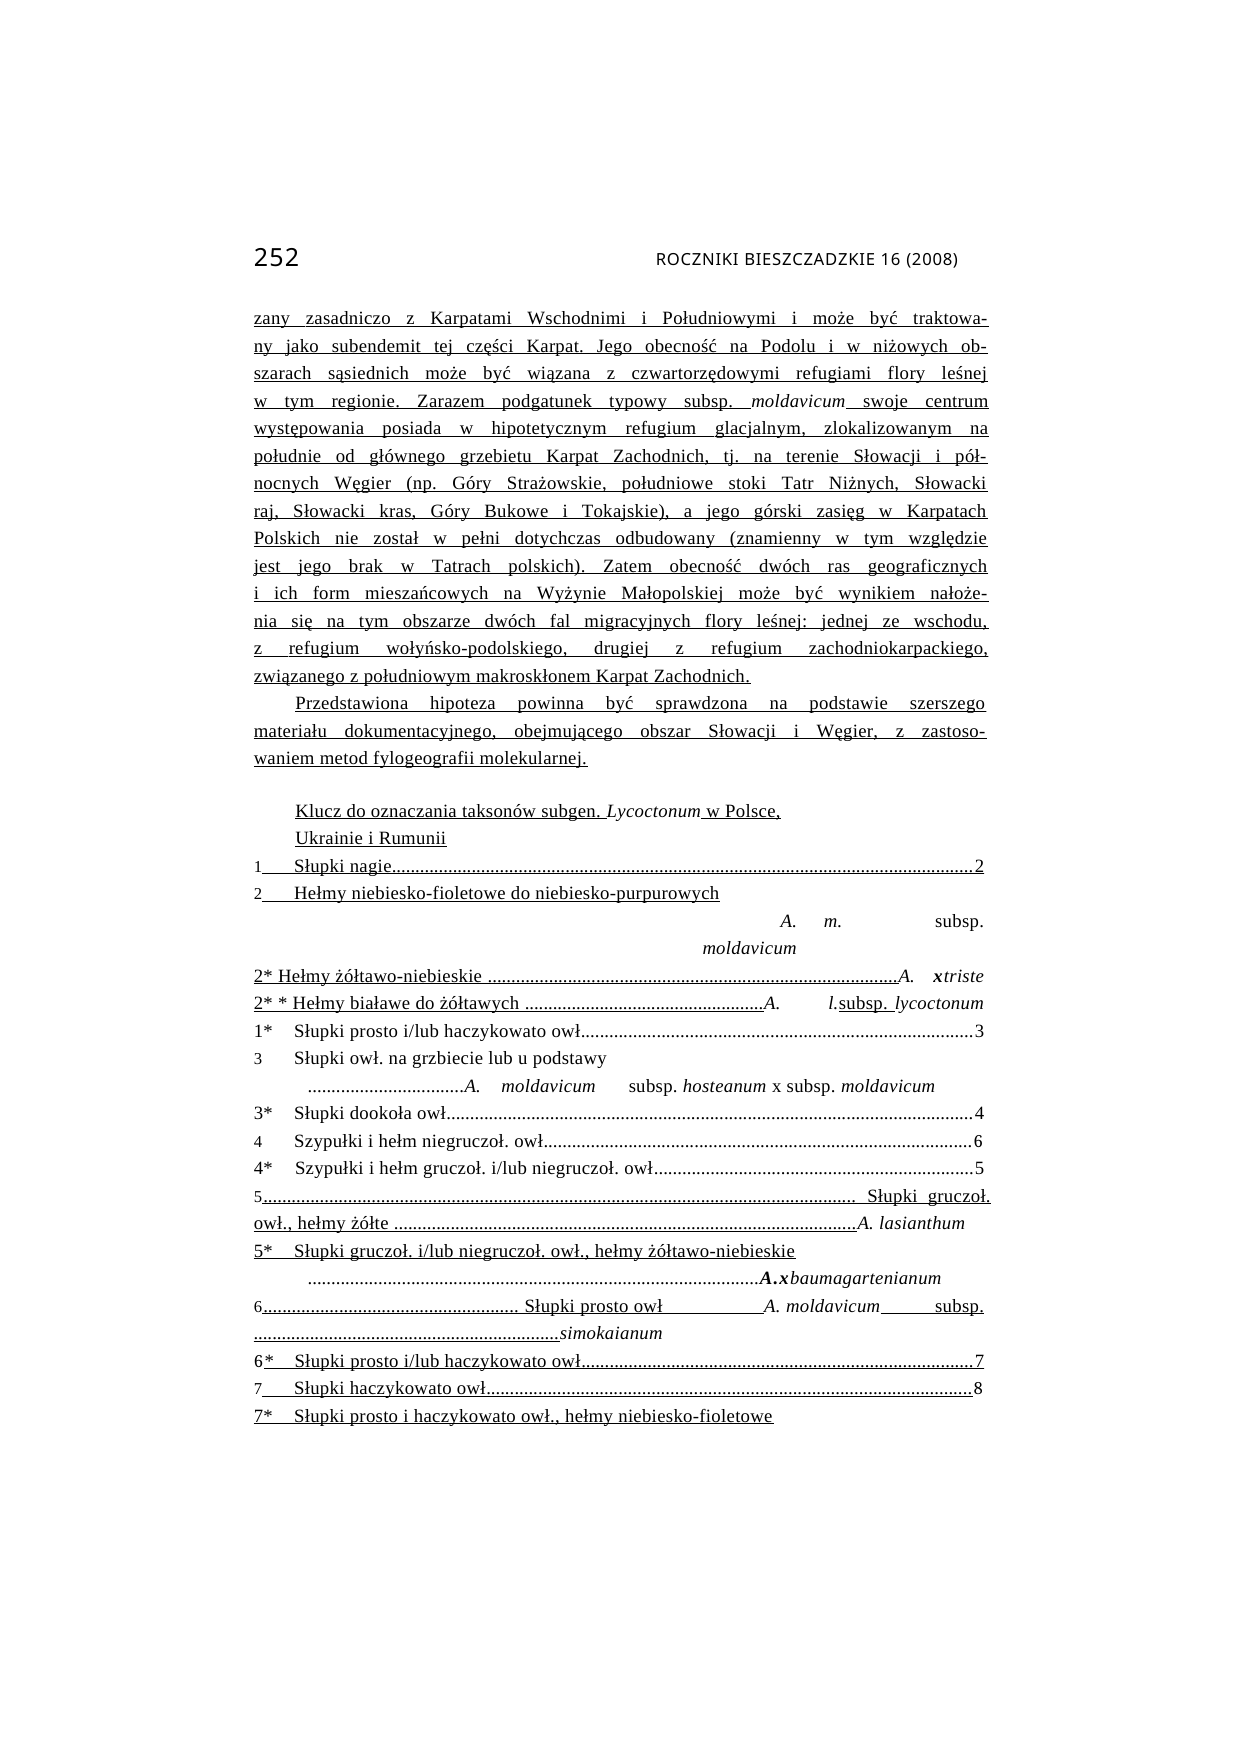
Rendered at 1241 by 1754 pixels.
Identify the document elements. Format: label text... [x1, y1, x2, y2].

text A. m. subsp. porcii [308, 1427, 991, 1434]
text nocnych Węgier (np. Góry Strażowskie, południowe stoki Tatr Niżnych, Słowacki [253, 464, 989, 491]
text Klucz do oznaczania taksonów subgen. Lycoctonum w Polsce, [253, 795, 991, 822]
text waniem metod fylogeografii molekularnej. [253, 739, 987, 770]
text 7* Słupki prosto i haczykowato owł., hełmy niebiesko-fioletowe [253, 1400, 991, 1427]
text 3* Słupki dookoła owł 4 [253, 1097, 991, 1125]
text raj, Słowacki kras, Góry Bukowe i Tokajskie), a jego górski zasięg w Karpatach [253, 492, 989, 518]
list Słupki gruczoł. owł., hełmy żółte A. lasianthum [253, 1180, 991, 1235]
list Słupki haczykowato owł 8 [253, 1372, 991, 1400]
text jest jego brak w Tatrach polskich). Zatem obecność dwóch ras geograficznych [253, 547, 989, 573]
text 1* Słupki prosto i/lub haczykowato owł 3 [253, 1015, 991, 1042]
text 2* Hełmy żółtawo-niebieskie A. xtriste [253, 960, 991, 987]
text w tym regionie. Zarazem podgatunek typowy subsp. moldavicum swoje centrum występowania posiada w hipotetycznym refugium glacjalnym, zlokalizowanym na [253, 382, 989, 436]
text 6* Słupki prosto i/lub haczykowato owł 7 [253, 1345, 991, 1372]
text 5* Słupki gruczoł. i/lub niegruczoł. owł., hełmy żółtawo-niebieskie [253, 1235, 991, 1262]
list Słupki nagie 2 [253, 850, 991, 877]
text nia się na tym obszarze dwóch fal migracyjnych flory leśnej: jednej ze wschodu, [253, 602, 989, 628]
text południe od głównego grzebietu Karpat Zachodnich, tj. na terenie Słowacji i pół- [253, 437, 989, 463]
text Polskich nie został w pełni dotychczas odbudowany (znamienny w tym względzie [253, 519, 989, 546]
text zany zasadniczo z Karpatami Wschodnimi i Południowymi i może być traktowa- [253, 302, 989, 326]
text 252 [253, 246, 299, 271]
text ny jako subendemit tej części Karpat. Jego obecność na Podolu i w niżowych ob- [253, 327, 989, 353]
list Słupki prosto owł A. moldavicum subsp. simokaianum [253, 1290, 991, 1345]
text 4* Szypułki i hełm gruczoł. i/lub niegruczoł. owł 5 [253, 1152, 991, 1180]
text szarach sąsiednich może być wiązana z czwartorzędowymi refugiami flory leśnej [253, 354, 989, 381]
text Przedstawiona hipoteza powinna być sprawdzona na podstawie szerszego materiału dokumentacyjnego, obejmującego obszar Słowacji i Węgier, z zastoso- [253, 687, 987, 738]
text A.xbaumagartenianum [308, 1262, 991, 1290]
text ROCZNIKI BIESZCZADZKIE 16 (2008) [656, 252, 958, 269]
text A. m. subsp. moldavicum [308, 905, 991, 960]
text Ukrainie i Rumunii [253, 822, 991, 850]
text A. moldavicum subsp. hosteanum x subsp. moldavicum [308, 1070, 991, 1097]
text związanego z południowym makroskłonem Karpat Zachodnich. [253, 657, 989, 687]
list Szypułki i hełm niegruczoł. owł 6 [253, 1125, 991, 1152]
text z refugium wołyńsko-podolskiego, drugiej z refugium zachodniokarpackiego, [253, 629, 989, 656]
text i ich form mieszańcowych na Wyżynie Małopolskiej może być wynikiem nałoże- [253, 574, 989, 601]
list Słupki owł. na grzbiecie lub u podstawy [253, 1042, 991, 1070]
list Hełmy niebiesko-fioletowe do niebiesko-purpurowych [253, 877, 991, 905]
text 2* * Hełmy białawe do żółtawych A. l. subsp. lycoctonum [253, 987, 991, 1015]
